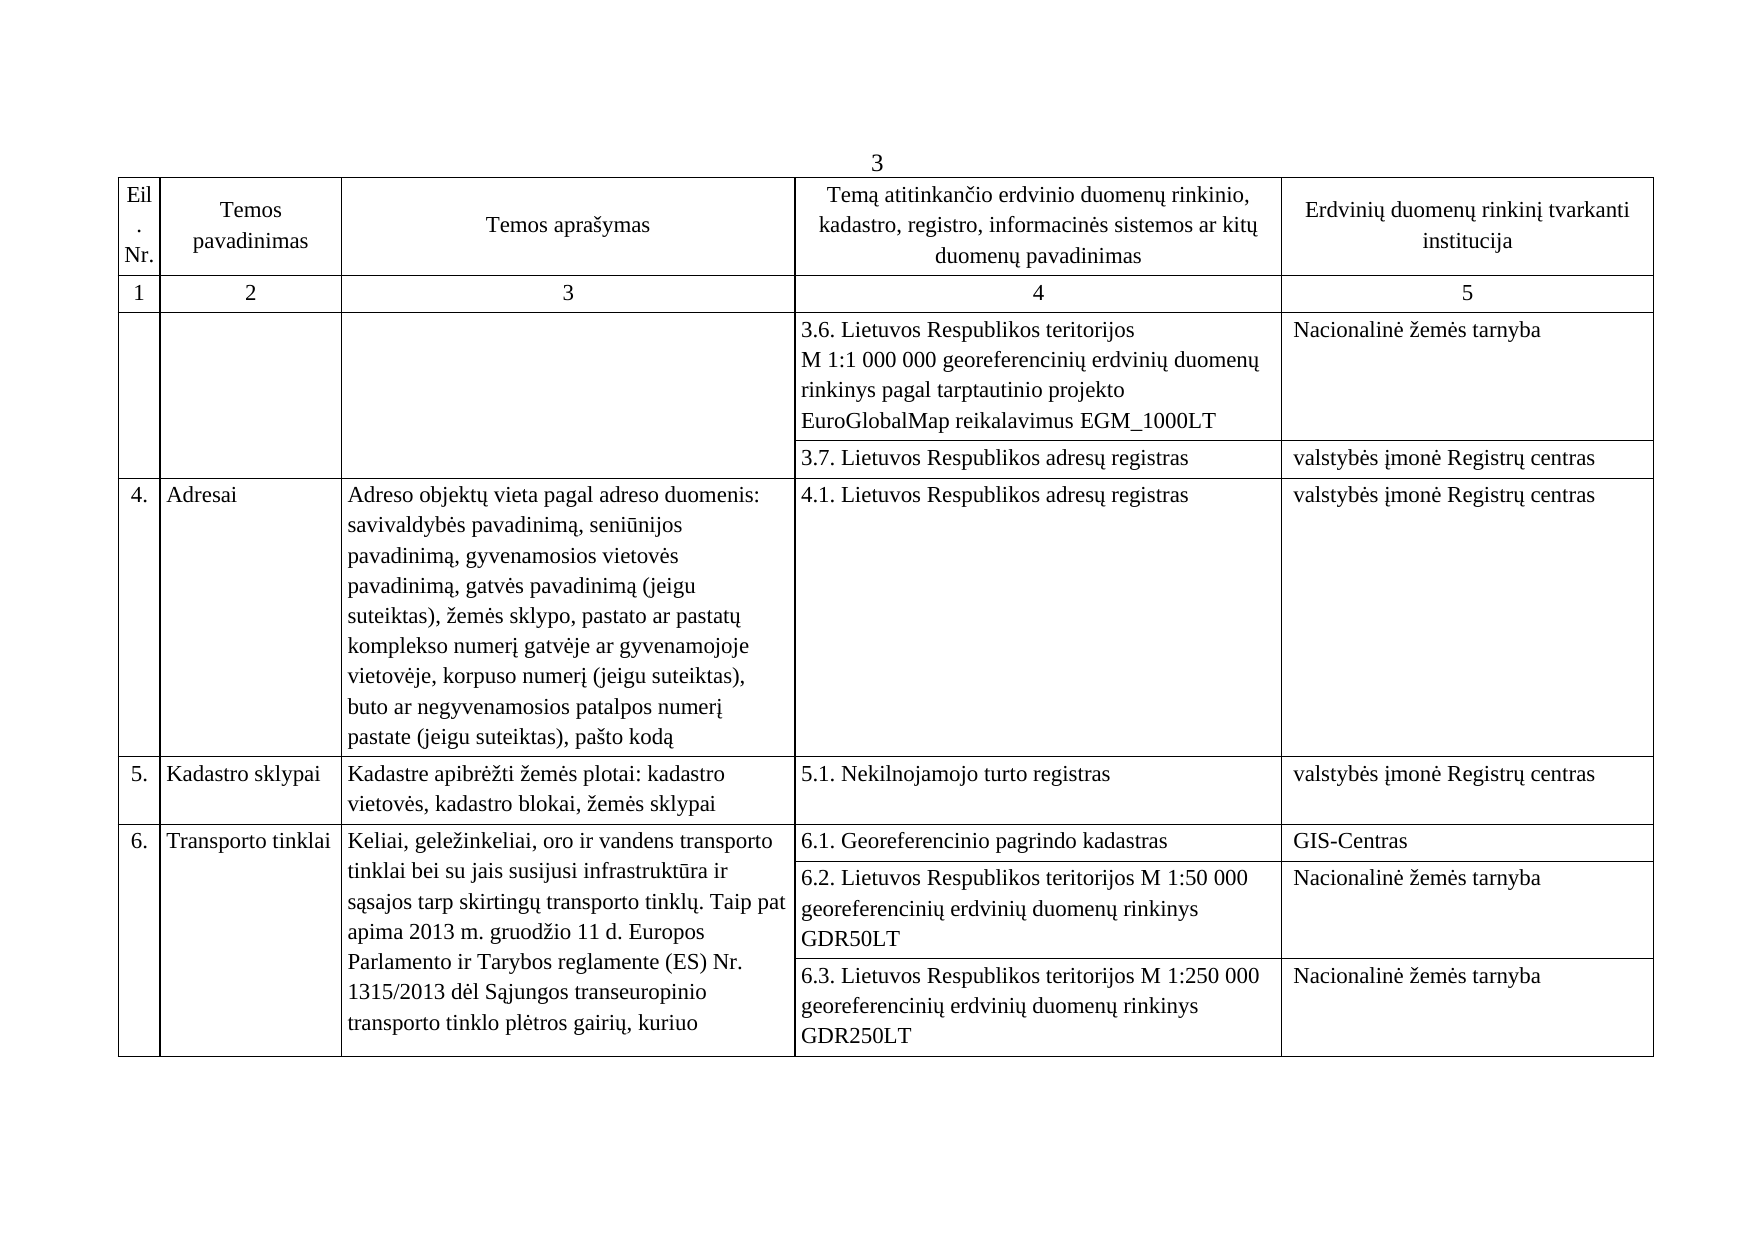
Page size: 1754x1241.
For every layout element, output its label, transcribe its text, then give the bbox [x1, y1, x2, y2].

table_cell 4. [119, 479, 159, 756]
table_cell 3 [342, 276, 794, 312]
table_cell Kadastre apibrėžti žemės plotai: kadastro vietovės, kadastro blokai, žemės sklypai [342, 757, 794, 823]
table_header Temos pavadinimas [161, 178, 341, 275]
table_cell 1 [119, 276, 159, 312]
table_cell [342, 313, 794, 477]
table_cell 6.1. Georeferencinio pagrindo kadastras [796, 825, 1281, 861]
table_cell valstybės įmonė Registrų centras [1282, 441, 1653, 477]
table_cell 6.3. Lietuvos Respublikos teritorijos M 1:250 000 georeferencinių erdvinių duomenų rinkinys GDR250LT [796, 959, 1281, 1056]
table_header Temą atitinkančio erdvinio duomenų rinkinio, kadastro, registro, informacinės sistemos ar kitų duomenų pavadinimas [796, 178, 1281, 275]
table_header Temos aprašymas [342, 178, 794, 275]
table_header Eil. Nr. [119, 178, 159, 275]
table_cell Kadastro sklypai [161, 757, 341, 823]
table_cell 3.7. Lietuvos Respublikos adresų registras [796, 441, 1281, 477]
table_cell 6.2. Lietuvos Respublikos teritorijos M 1:50 000 georeferencinių erdvinių duomenų rinkinys GDR50LT [796, 862, 1281, 958]
table_cell GIS-Centras [1282, 825, 1653, 861]
table_cell 5.1. Nekilnojamojo turto registras [796, 757, 1281, 823]
table_cell 4.1. Lietuvos Respublikos adresų registras [796, 479, 1281, 756]
table_cell Transporto tinklai [161, 825, 341, 1056]
table_cell Nacionalinė žemės tarnyba [1282, 959, 1653, 1056]
table_cell 2 [161, 276, 341, 312]
table_cell 3.6. Lietuvos Respublikos teritorijos M 1:1 000 000 georeferencinių erdvinių duomenų rinkinys pagal tarptautinio projekto EuroGlobalMap reikalavimus EGM_1000LT [796, 313, 1281, 440]
table_cell valstybės įmonė Registrų centras [1282, 757, 1653, 823]
table_cell Nacionalinė žemės tarnyba [1282, 862, 1653, 958]
table_cell Nacionalinė žemės tarnyba [1282, 313, 1653, 440]
table_header Erdvinių duomenų rinkinį tvarkanti institucija [1282, 178, 1653, 275]
table_cell 5 [1282, 276, 1653, 312]
table_cell valstybės įmonė Registrų centras [1282, 479, 1653, 756]
table_cell 4 [796, 276, 1281, 312]
table_cell [161, 313, 341, 477]
table_cell Keliai, geležinkeliai, oro ir vandens transporto tinklai bei su jais susijusi infrastruktūra ir sąsajos tarp skirtingų transporto tinklų. Taip pat apima 2013 m. gruodžio 11 d. Europos Parlamento ir Tarybos reglamente (ES) Nr. 1315/2013 dėl Sąjungos transeuropinio transporto tinklo plėtros gairių, kuriuo [342, 825, 794, 1056]
table_cell Adresai [161, 479, 341, 756]
table_cell Adreso objektų vieta pagal adreso duomenis: savivaldybės pavadinimą, seniūnijos pavadinimą, gyvenamosios vietovės pavadinimą, gatvės pavadinimą (jeigu suteiktas), žemės sklypo, pastato ar pastatų komplekso numerį gatvėje ar gyvenamojoje vietovėje, korpuso numerį (jeigu suteiktas), buto ar negyvenamosios patalpos numerį pastate (jeigu suteiktas), pašto kodą [342, 479, 794, 756]
table_cell 6. [119, 825, 159, 1056]
table_cell [119, 313, 159, 477]
table_cell 5. [119, 757, 159, 823]
